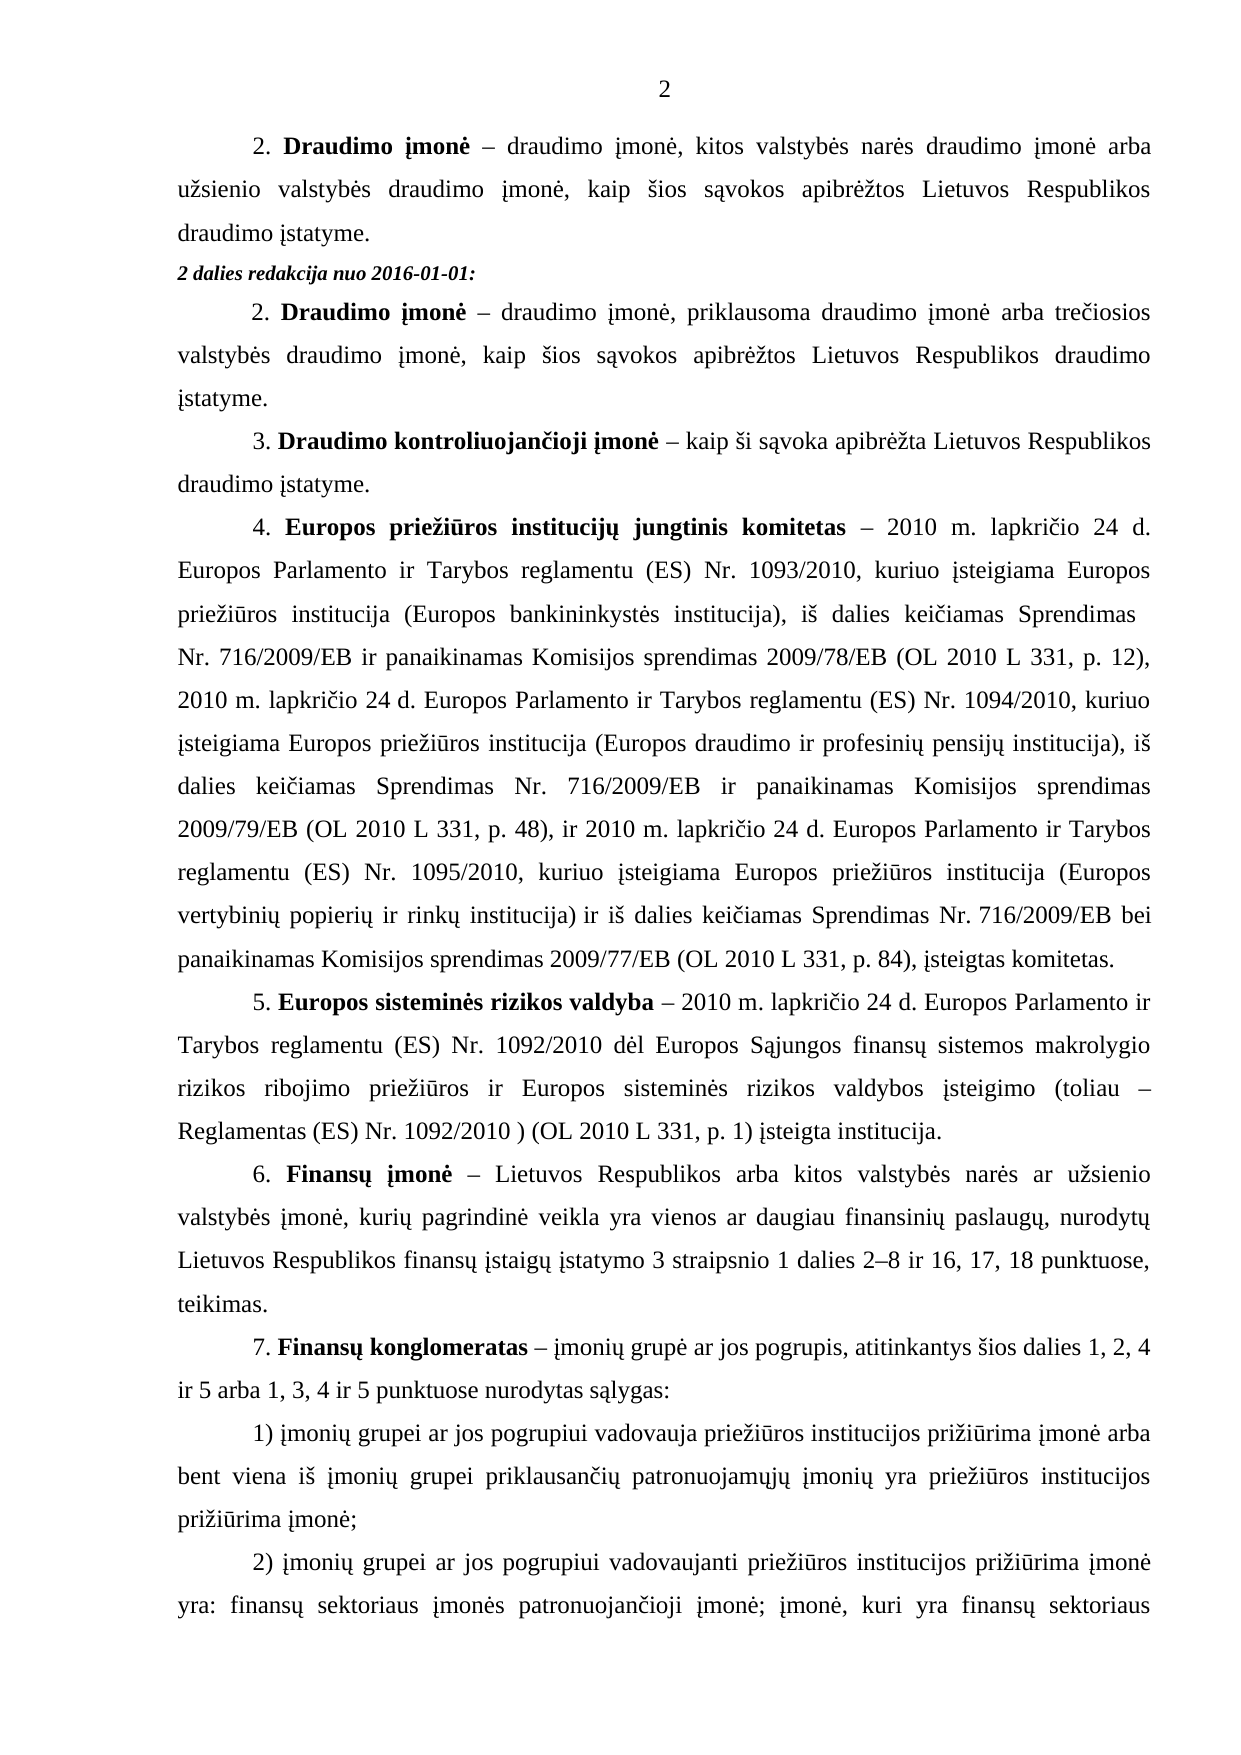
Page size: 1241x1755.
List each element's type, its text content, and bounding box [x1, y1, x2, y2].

text 2. Draudimo įmonė – draudimo įmonė, priklausoma draudimo įmonė arba trečiosios valstybės draudimo įmonė, kaip šios sąvokos apibrėžtos Lietuvos Respublikos draudimo įstatyme. [177, 297, 1152, 412]
text 4. Europos priežiūros institucijų jungtinis komitetas – 2010 m. lapkričio 24 d. Europos Parlamento ir Tarybos reglamentu (ES) Nr. 1093/2010, kuriuo įsteigiama Europos priežiūros institucija (Europos bankininkystės institucija), iš dalies keičiamas Sprendimas Nr. 716/2009/EB ir panaikinamas Komisijos sprendimas 2009/78/EB (OL 2010 L 331, p. 12), 2010 m. lapkričio 24 d. Europos Parlamento ir Tarybos reglamentu (ES) Nr. 1094/2010, kuriuo įsteigiama Europos priežiūros institucija (Europos draudimo ir profesinių pensijų institucija), iš dalies keičiamas Sprendimas Nr. 716/2009/EB ir panaikinamas Komisijos sprendimas 2009/79/EB (OL 2010 L 331, p. 48), ir 2010 m. lapkričio 24 d. Europos Parlamento ir Tarybos reglamentu (ES) Nr. 1095/2010, kuriuo įsteigiama Europos priežiūros institucija (Europos vertybinių popierių ir rinkų institucija) ir iš dalies keičiamas Sprendimas Nr. 716/2009/EB bei panaikinamas Komisijos sprendimas 2009/77/EB (OL 2010 L 331, p. 84), įsteigtas komitetas. [177, 512, 1152, 972]
text 6. Finansų įmonė – Lietuvos Respublikos arba kitos valstybės narės ar užsienio valstybės įmonė, kurių pagrindinė veikla yra vienos ar daugiau finansinių paslaugų, nurodytų Lietuvos Respublikos finansų įstaigų įstatymo 3 straipsnio 1 dalies 2–8 ir 16, 17, 18 punktuose, teikimas. [177, 1159, 1152, 1317]
text 2 dalies redakcija nuo 2016-01-01: [177, 261, 1152, 285]
text 2. Draudimo įmonė – draudimo įmonė, kitos valstybės narės draudimo įmonė arba užsienio valstybės draudimo įmonė, kaip šios sąvokos apibrėžtos Lietuvos Respublikos draudimo įstatyme. [177, 131, 1152, 246]
text 3. Draudimo kontroliuojančioji įmonė – kaip ši sąvoka apibrėžta Lietuvos Respublikos draudimo įstatyme. [177, 426, 1152, 498]
text 5. Europos sisteminės rizikos valdyba – 2010 m. lapkričio 24 d. Europos Parlamento ir Tarybos reglamentu (ES) Nr. 1092/2010 dėl Europos Sąjungos finansų sistemos makrolygio rizikos ribojimo priežiūros ir Europos sisteminės rizikos valdybos įsteigimo (toliau – Reglamentas (ES) Nr. 1092/2010 ) (OL 2010 L 331, p. 1) įsteigta institucija. [177, 987, 1152, 1145]
text 1) įmonių grupei ar jos pogrupiui vadovauja priežiūros institucijos prižiūrima įmonė arba bent viena iš įmonių grupei priklausančių patronuojamųjų įmonių yra priežiūros institucijos prižiūrima įmonė; [177, 1418, 1152, 1533]
text 2) įmonių grupei ar jos pogrupiui vadovaujanti priežiūros institucijos prižiūrima įmonė yra: finansų sektoriaus įmonės patronuojančioji įmonė; įmonė, kuri yra finansų sektoriaus [177, 1547, 1152, 1619]
text 7. Finansų konglomeratas – įmonių grupė ar jos pogrupis, atitinkantys šios dalies 1, 2, 4 ir 5 arba 1, 3, 4 ir 5 punktuose nurodytas sąlygas: [177, 1332, 1152, 1404]
